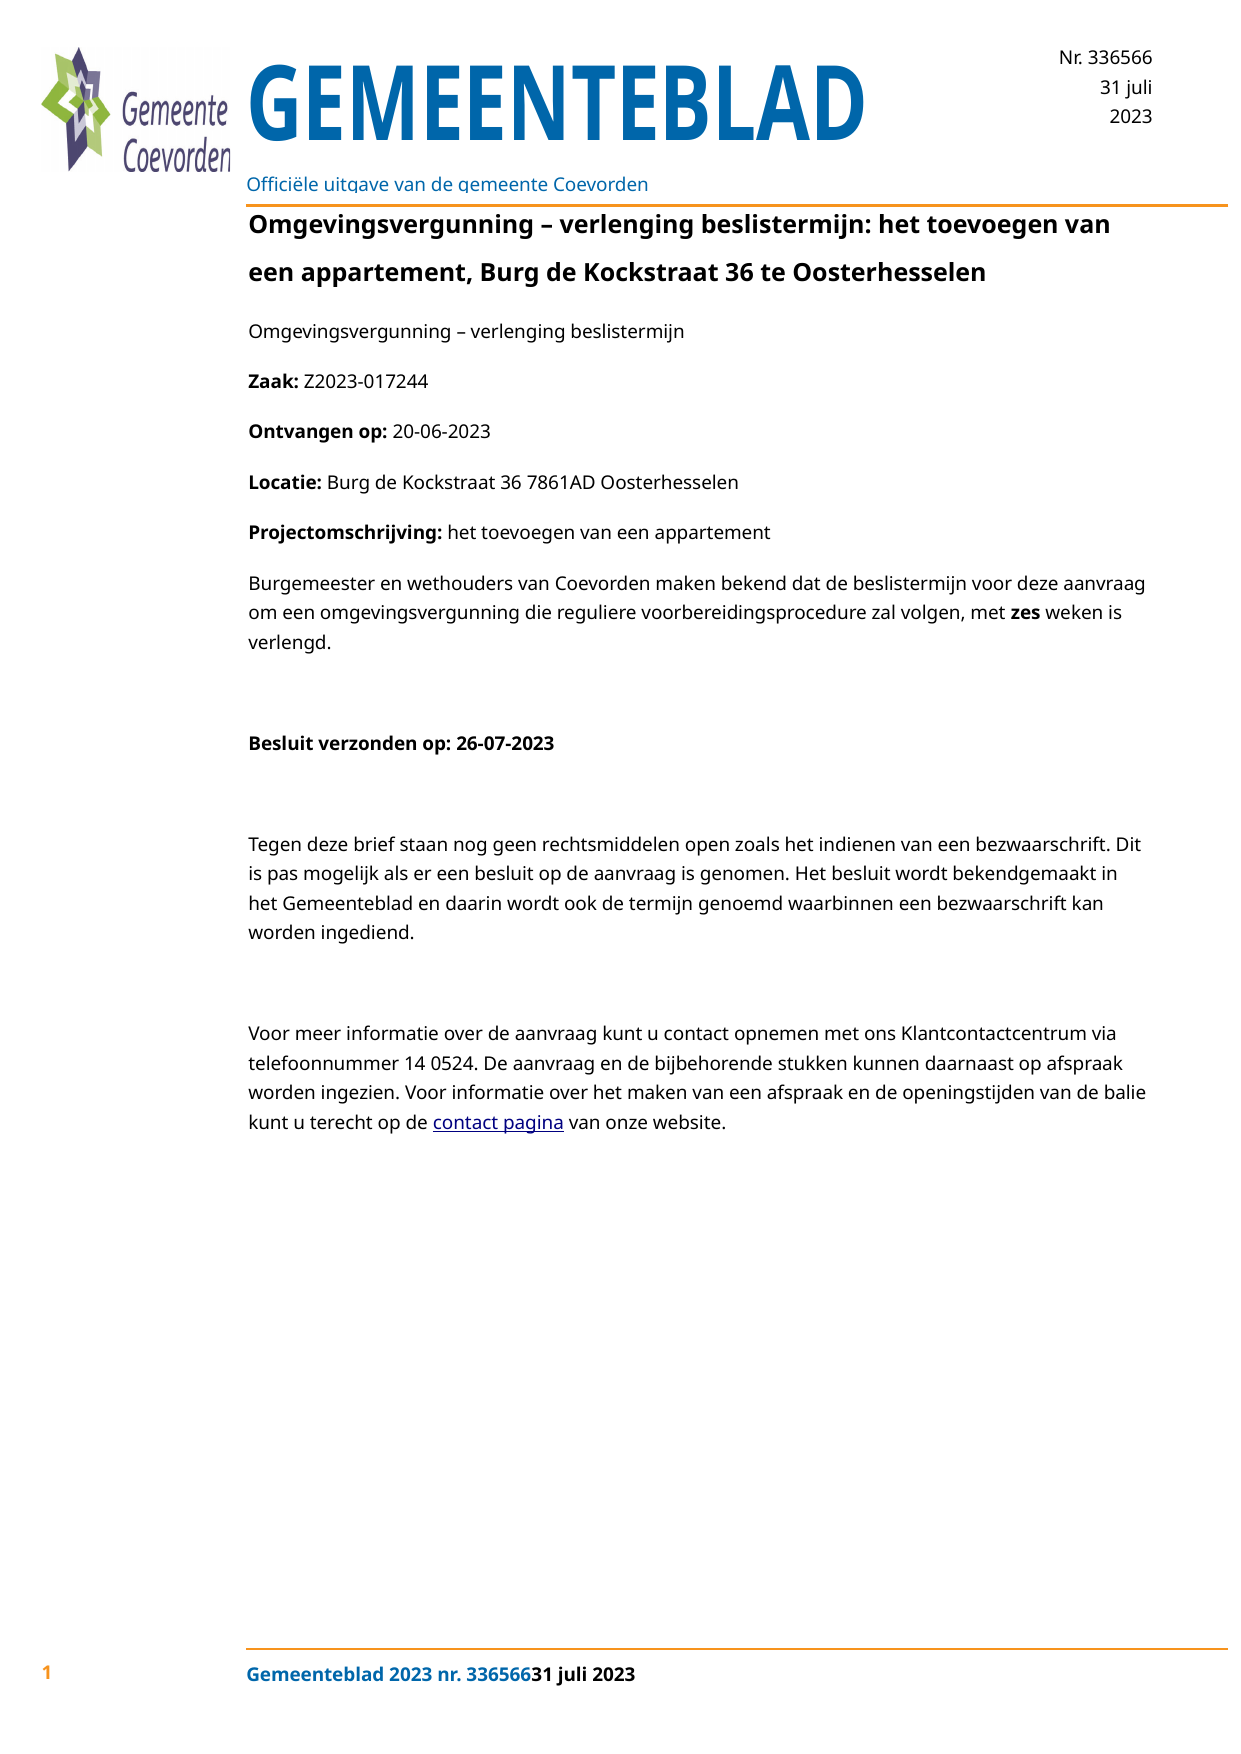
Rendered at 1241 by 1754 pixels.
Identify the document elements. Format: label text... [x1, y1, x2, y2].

text Omgevingsvergunning – verlenging beslistermijn [248, 318, 1152, 344]
text Ontvangen op: 20-06-2023 [248, 419, 1152, 444]
text Voor meer informatie over de aanvraag kunt u contact opnemen met ons Klantcontactcentrum via telefoonnummer 14 0524. De aanvraag en de bijbehorende stukken kunnen daarnaast op afspraak worden ingezien. Voor informatie over het maken van een afspraak en de openingstijden van de balie kunt u terecht op de contact pagina van onze website. [248, 1020, 1152, 1135]
text Omgevingsvergunning – verlenging beslistermijn: het toevoegen van een appartement, Burg de Kockstraat 36 te Oosterhesselen [248, 207, 1152, 288]
text Zaak: Z2023-017244 [248, 368, 1152, 394]
text Locatie: Burg de Kockstraat 36 7861AD Oosterhesselen [248, 469, 1152, 495]
text Burgemeester en wethouders van Coevorden maken bekend dat de beslistermijn voor deze aanvraag om een omgevingsvergunning die reguliere voorbereidingsprocedure zal volgen, met zes weken is verlengd. [248, 570, 1152, 655]
text Projectomschrijving: het toevoegen van een appartement [248, 519, 1152, 545]
text Besluit verzonden op: 26-07-2023 [248, 730, 1152, 756]
picture [41, 47, 231, 172]
text Tegen deze brief staan nog geen rechtsmiddelen open zoals het indienen van een bezwaarschrift. Dit is pas mogelijk als er een besluit op de aanvraag is genomen. Het besluit wordt bekendgemaakt in het Gemeenteblad en daarin wordt ook de termijn genoemd waarbinnen een bezwaarschrift kan worden ingediend. [248, 831, 1152, 945]
